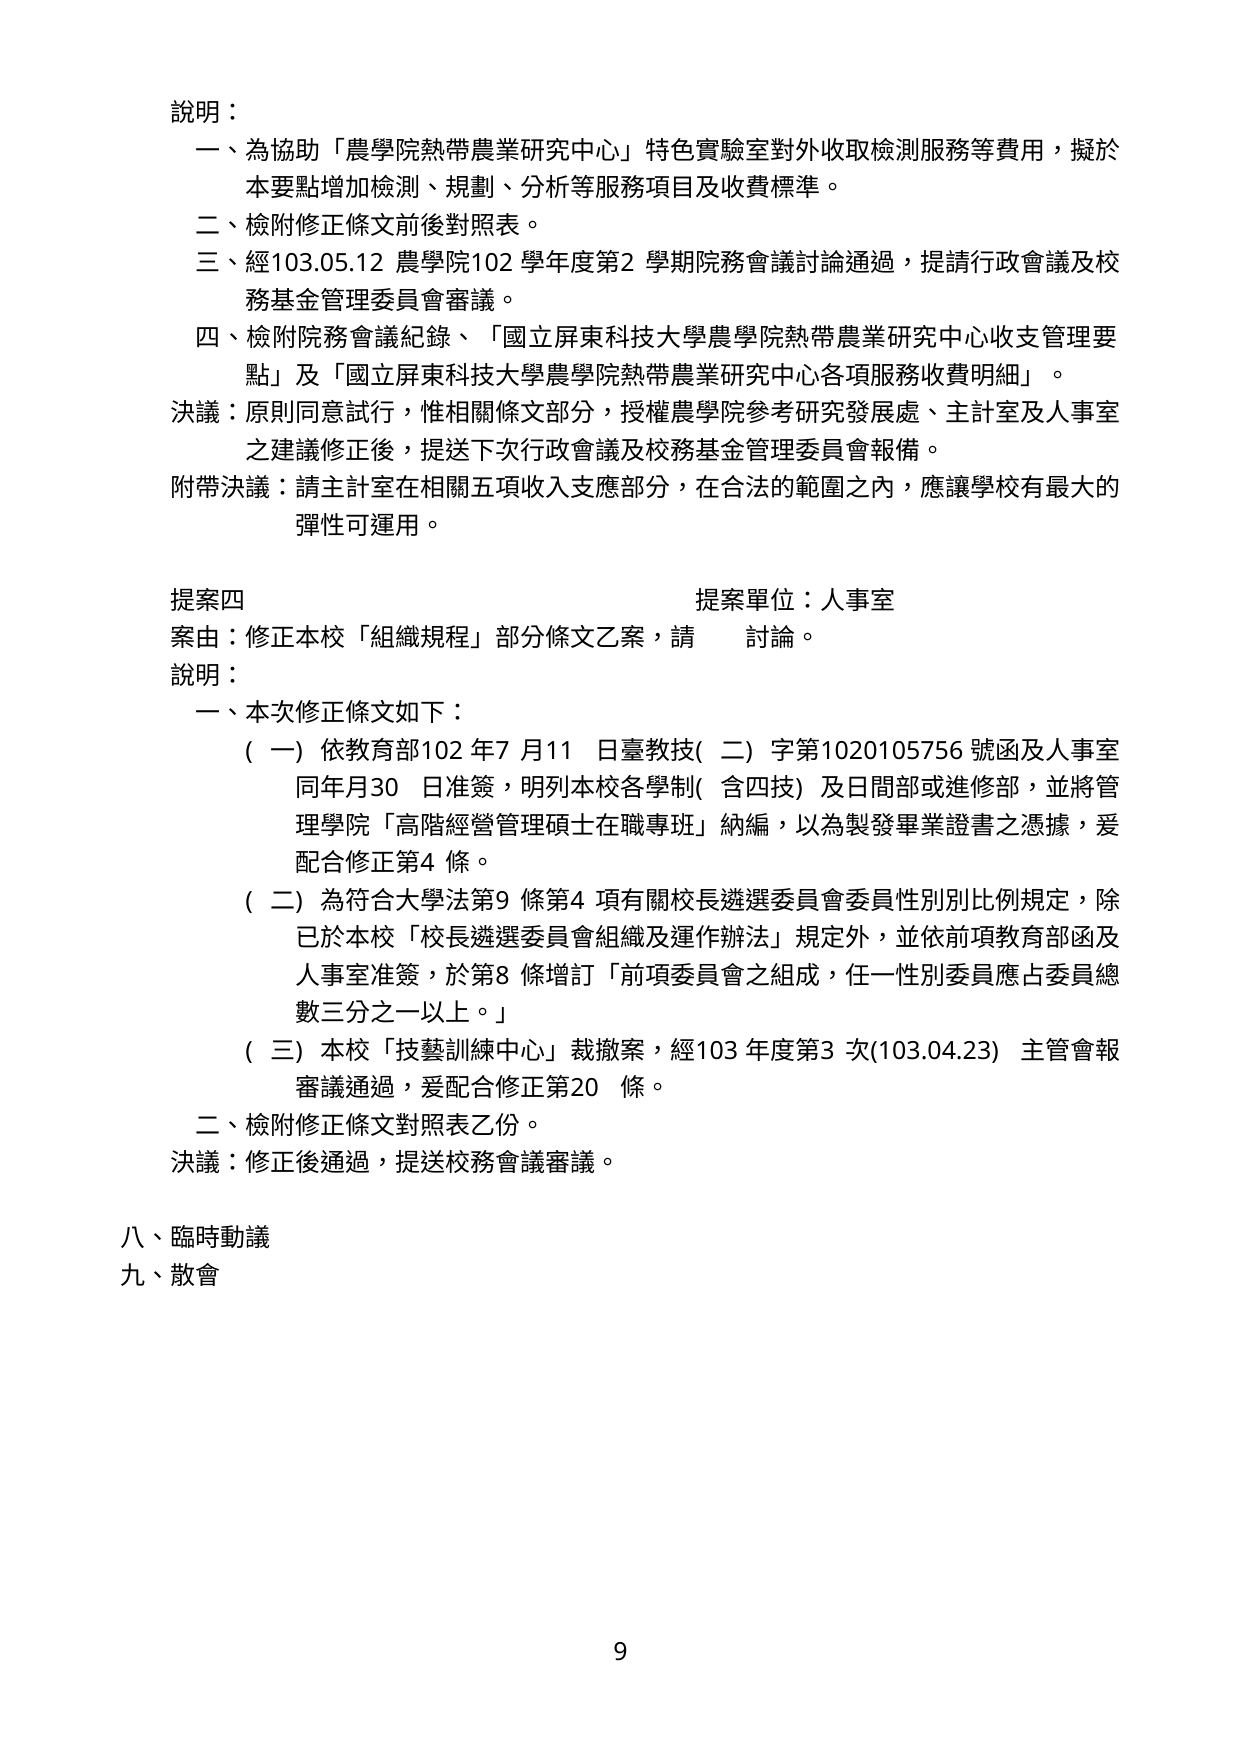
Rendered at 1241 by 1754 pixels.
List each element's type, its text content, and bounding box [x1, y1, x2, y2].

text (一)依教育部102年7月11日臺教技(二)字第1020105756號函及人事室同年月30日准簽，明列本校各學制(含四技)及日間部或進修部，並將管理學院「高階經營管理碩士在職專班」納編，以為製發畢業證書之憑據，爰配合修正第4條。 [245, 730, 1120, 880]
text 八、臨時動議 [120, 1217, 1120, 1255]
text 二、檢附修正條文前後對照表。 [120, 205, 1120, 242]
text 一、為協助「農學院熱帶農業研究中心」特色實驗室對外收取檢測服務等費用，擬於本要點增加檢測、規劃、分析等服務項目及收費標準。 [195, 130, 1120, 205]
text 案由：修正本校「組織規程」部分條文乙案，請 討論。 [120, 617, 1120, 655]
text 二、檢附修正條文對照表乙份。 [120, 1105, 1120, 1142]
text (二)為符合大學法第9條第4項有關校長遴選委員會委員性別別比例規定，除已於本校「校長遴選委員會組織及運作辦法」規定外，並依前項教育部函及人事室准簽，於第8條增訂「前項委員會之組成，任一性別委員應占委員總數三分之一以上。」 [245, 880, 1120, 1030]
text 九、散會 [120, 1255, 1120, 1292]
text 附帶決議：請主計室在相關五項收入支應部分，在合法的範圍之內，應讓學校有最大的彈性可運用。 [170, 467, 1120, 542]
text 四、檢附院務會議紀錄、「國立屏東科技大學農學院熱帶農業研究中心收支管理要點」及「國立屏東科技大學農學院熱帶農業研究中心各項服務收費明細」。 [195, 317, 1120, 392]
text 說明： [120, 92, 1120, 130]
text 決議：原則同意試行，惟相關條文部分，授權農學院參考研究發展處、主計室及人事室之建議修正後，提送下次行政會議及校務基金管理委員會報備。 [170, 392, 1120, 467]
text 三、經103.05.12農學院102學年度第2學期院務會議討論通過，提請行政會議及校務基金管理委員會審議。 [195, 242, 1120, 317]
text 說明： [120, 655, 1120, 692]
text 決議：修正後通過，提送校務會議審議。 [120, 1142, 1120, 1180]
text 一、本次修正條文如下： [120, 692, 1120, 730]
text 提案四 提案單位：人事室 [120, 580, 1120, 617]
text (三)本校「技藝訓練中心」裁撤案，經103年度第3次(103.04.23)主管會報審議通過，爰配合修正第20條。 [245, 1030, 1120, 1105]
